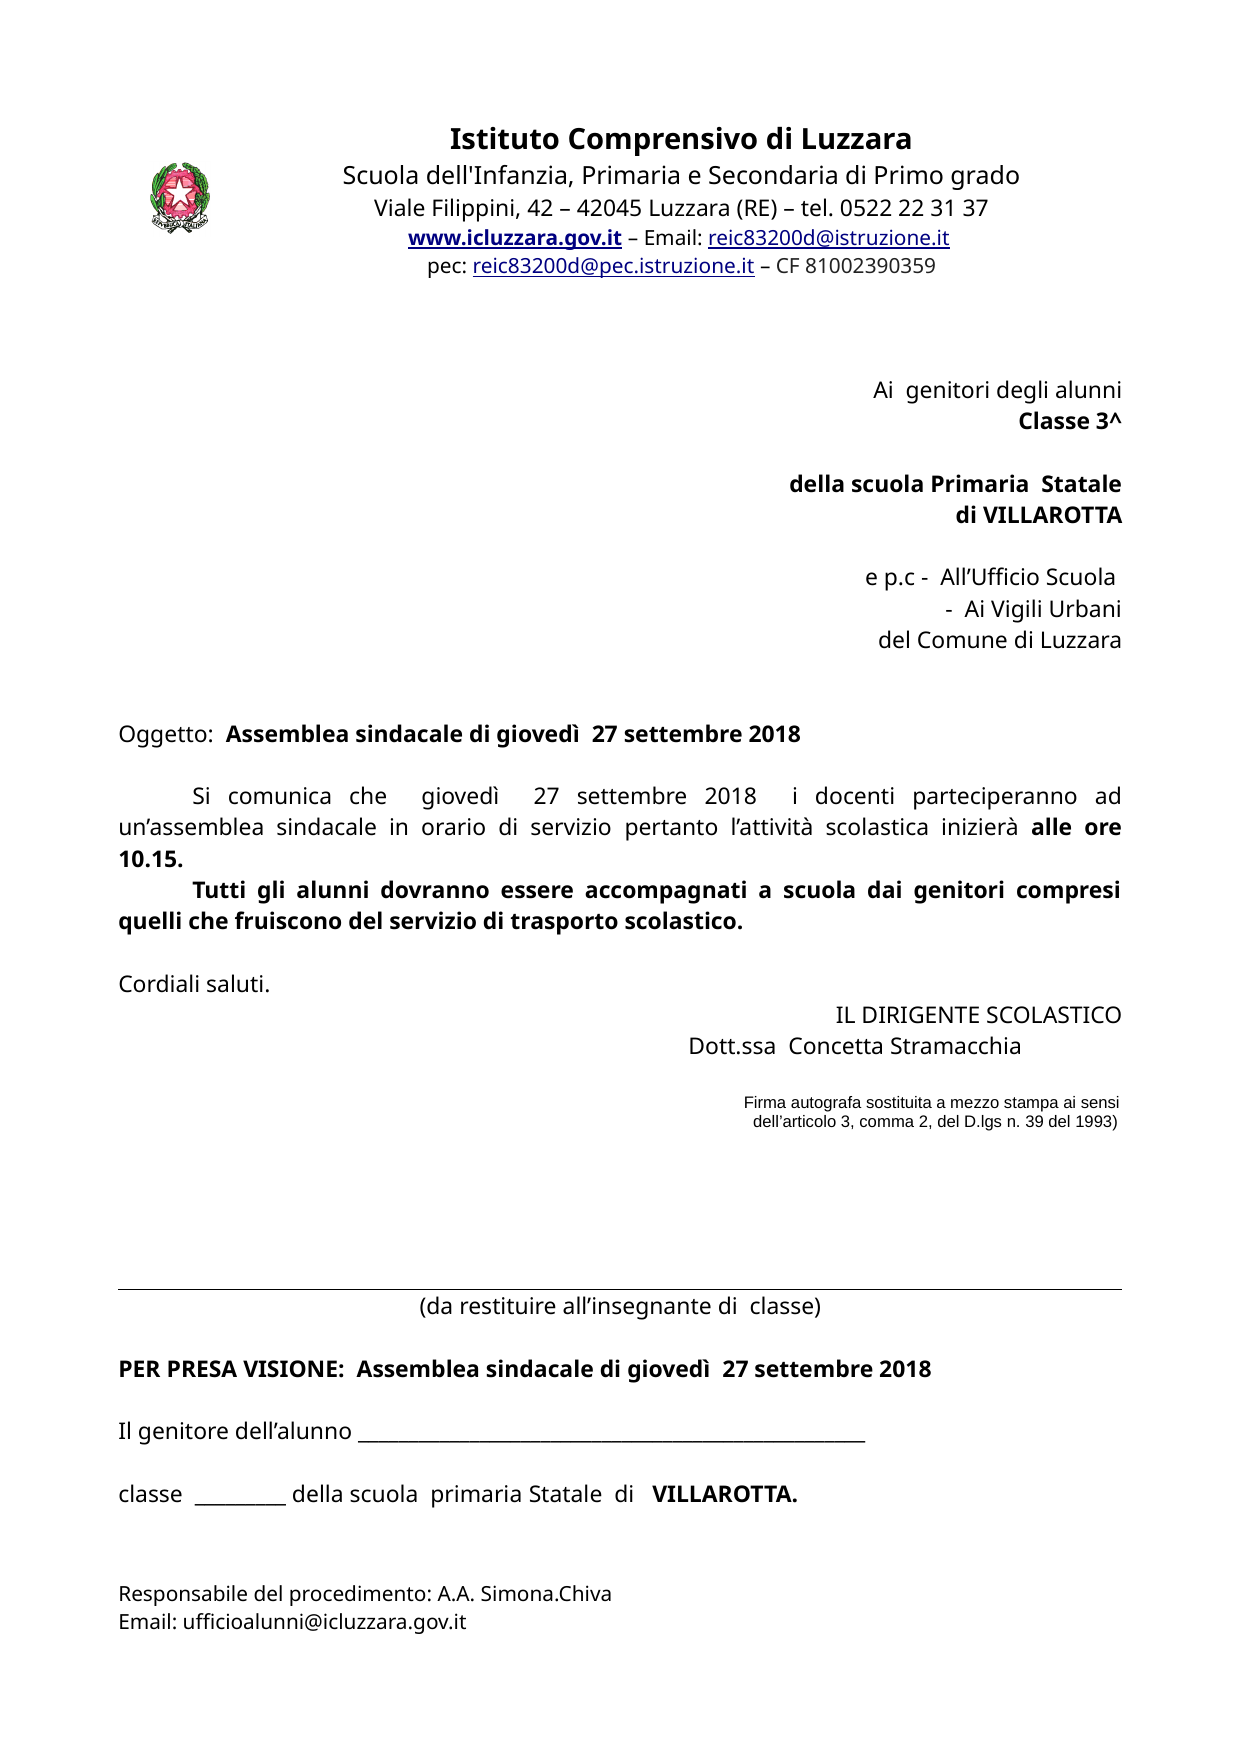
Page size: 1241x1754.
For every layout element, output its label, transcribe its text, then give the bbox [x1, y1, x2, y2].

subtitle e p.c - All’Ufficio Scuola [118, 561, 1122, 592]
text Si comunica che giovedì 27 settembre 2018 i docenti parteciperanno ad un’assemblea sindacale in orario di servizio pertanto l’attività scolastica inizierà alle ore 10.15. [118, 780, 1122, 874]
text Tutti gli alunni dovranno essere accompagnati a scuola dai genitori compresi quelli che fruiscono del servizio di trasporto scolastico. [118, 874, 1122, 936]
picture [148, 161, 211, 237]
text Classe 3^ [118, 405, 1122, 436]
text classe _________ della scuola primaria Statale di VILLAROTTA. [118, 1478, 1122, 1509]
text Dott.ssa Concetta Stramacchia [118, 1030, 1122, 1061]
text - Ai Vigili Urbani [118, 592, 1122, 624]
text PER PRESA VISIONE: Assemblea sindacale di giovedì 27 settembre 2018 [118, 1353, 1122, 1384]
table_header Istituto Comprensivo di Luzzara Scuola dell'Infanzia, Primaria e Secondaria di Primo grado Viale Filippini, 42 – 42045 Luzzara (RE) – tel. 0522 22 31 37 www.icluzzara.gov.it – Email: reic83200d@istruzione.it pec: reic83200d@pec.istruzione.it – CF 81002390359 [241, 118, 1122, 280]
subtitle della scuola Primaria Statale [118, 467, 1122, 499]
text Ai genitori degli alunni [118, 374, 1122, 405]
text (da restituire all’insegnante di classe) [118, 1290, 1122, 1321]
subtitle di VILLAROTTA [118, 499, 1122, 530]
text Cordiali saluti. [118, 967, 1122, 999]
text dell’articolo 3, comma 2, del D.lgs n. 39 del 1993) [118, 1112, 1122, 1131]
table_header [118, 118, 241, 280]
text IL DIRIGENTE SCOLASTICO [118, 999, 1122, 1030]
text Firma autografa sostituita a mezzo stampa ai sensi [118, 1092, 1122, 1112]
subtitle del Comune di Luzzara [118, 624, 1122, 655]
text Oggetto: Assemblea sindacale di giovedì 27 settembre 2018 [118, 717, 1122, 749]
text Il genitore dell’alunno __________________________________________________ [118, 1415, 1122, 1446]
